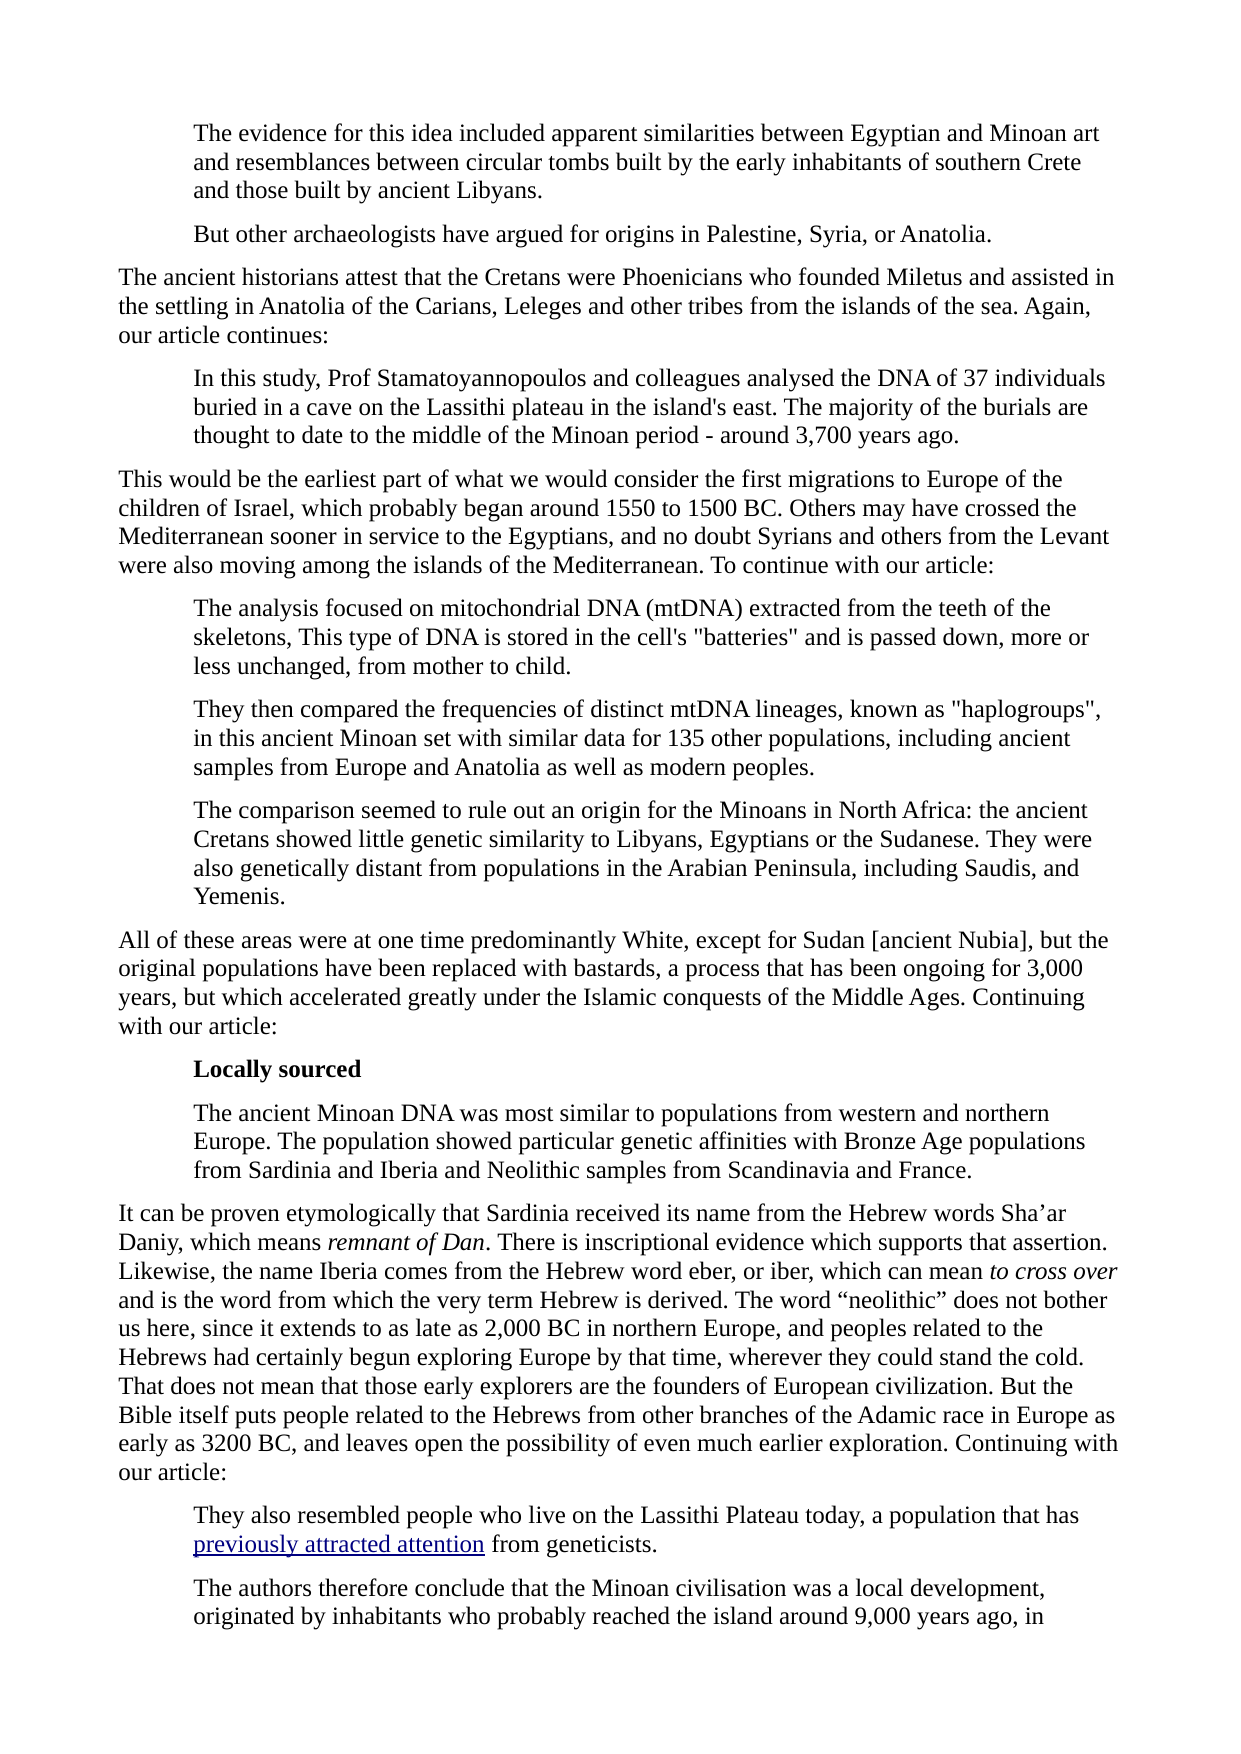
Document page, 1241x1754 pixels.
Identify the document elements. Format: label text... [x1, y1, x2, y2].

text The ancient Minoan DNA was most similar to populations from western and northern Europe. The population showed particular genetic affinities with Bronze Age populations from Sardinia and Iberia and Neolithic samples from Scandinavia and France. [193, 1098, 1122, 1184]
text Locally sourced [193, 1054, 1122, 1083]
text They also resembled people who live on the Lassithi Plateau today, a population that has previously attracted attention from geneticists. [193, 1501, 1122, 1558]
text All of these areas were at one time predominantly White, except for Sudan [ancient Nubia], but the original populations have been replaced with bastards, a process that has been ongoing for 3,000 years, but which accelerated greatly under the Islamic conquests of the Middle Ages. Continuing with our article: [118, 925, 1122, 1040]
text But other archaeologists have argued for origins in Palestine, Syria, or Anatolia. [193, 219, 1122, 248]
text The evidence for this idea included apparent similarities between Egyptian and Minoan art and resemblances between circular tombs built by the early inhabitants of southern Crete and those built by ancient Libyans. [193, 118, 1122, 204]
text They then compared the frequencies of distinct mtDNA lineages, known as "haplogroups", in this ancient Minoan set with similar data for 135 other populations, including ancient samples from Europe and Anatolia as well as modern peoples. [193, 694, 1122, 781]
text This would be the earliest part of what we would consider the first migrations to Europe of the children of Israel, which probably began around 1550 to 1500 BC. Others may have crossed the Mediterranean sooner in service to the Egyptians, and no doubt Syrians and others from the Levant were also moving among the islands of the Mediterranean. To continue with our article: [118, 464, 1122, 579]
text The authors therefore conclude that the Minoan civilisation was a local development, originated by inhabitants who probably reached the island around 9,000 years ago, in [193, 1573, 1122, 1630]
text The analysis focused on mitochondrial DNA (mtDNA) extracted from the teeth of the skeletons, This type of DNA is stored in the cell's "batteries" and is passed down, more or less unchanged, from mother to child. [193, 593, 1122, 680]
text The comparison seemed to rule out an origin for the Minoans in North Africa: the ancient Cretans showed little genetic similarity to Libyans, Egyptians or the Sudanese. They were also genetically distant from populations in the Arabian Peninsula, including Saudis, and Yemenis. [193, 795, 1122, 910]
text It can be proven etymologically that Sardinia received its name from the Hebrew words Sha’ar Daniy, which means remnant of Dan. There is inscriptional evidence which supports that assertion. Likewise, the name Iberia comes from the Hebrew word eber, or iber, which can mean to cross over and is the word from which the very term Hebrew is derived. The word “neolithic” does not bother us here, since it extends to as late as 2,000 BC in northern Europe, and peoples related to the Hebrews had certainly begun exploring Europe by that time, wherever they could stand the cold. That does not mean that those early explorers are the founders of European civilization. But the Bible itself puts people related to the Hebrews from other branches of the Adamic race in Europe as early as 3200 BC, and leaves open the possibility of even much earlier exploration. Continuing with our article: [118, 1198, 1122, 1486]
text In this study, Prof Stamatoyannopoulos and colleagues analysed the DNA of 37 individuals buried in a cave on the Lassithi plateau in the island's east. The majority of the burials are thought to date to the middle of the Minoan period - around 3,700 years ago. [193, 363, 1122, 449]
text The ancient historians attest that the Cretans were Phoenicians who founded Miletus and assisted in the settling in Anatolia of the Carians, Leleges and other tribes from the islands of the sea. Again, our article continues: [118, 262, 1122, 348]
